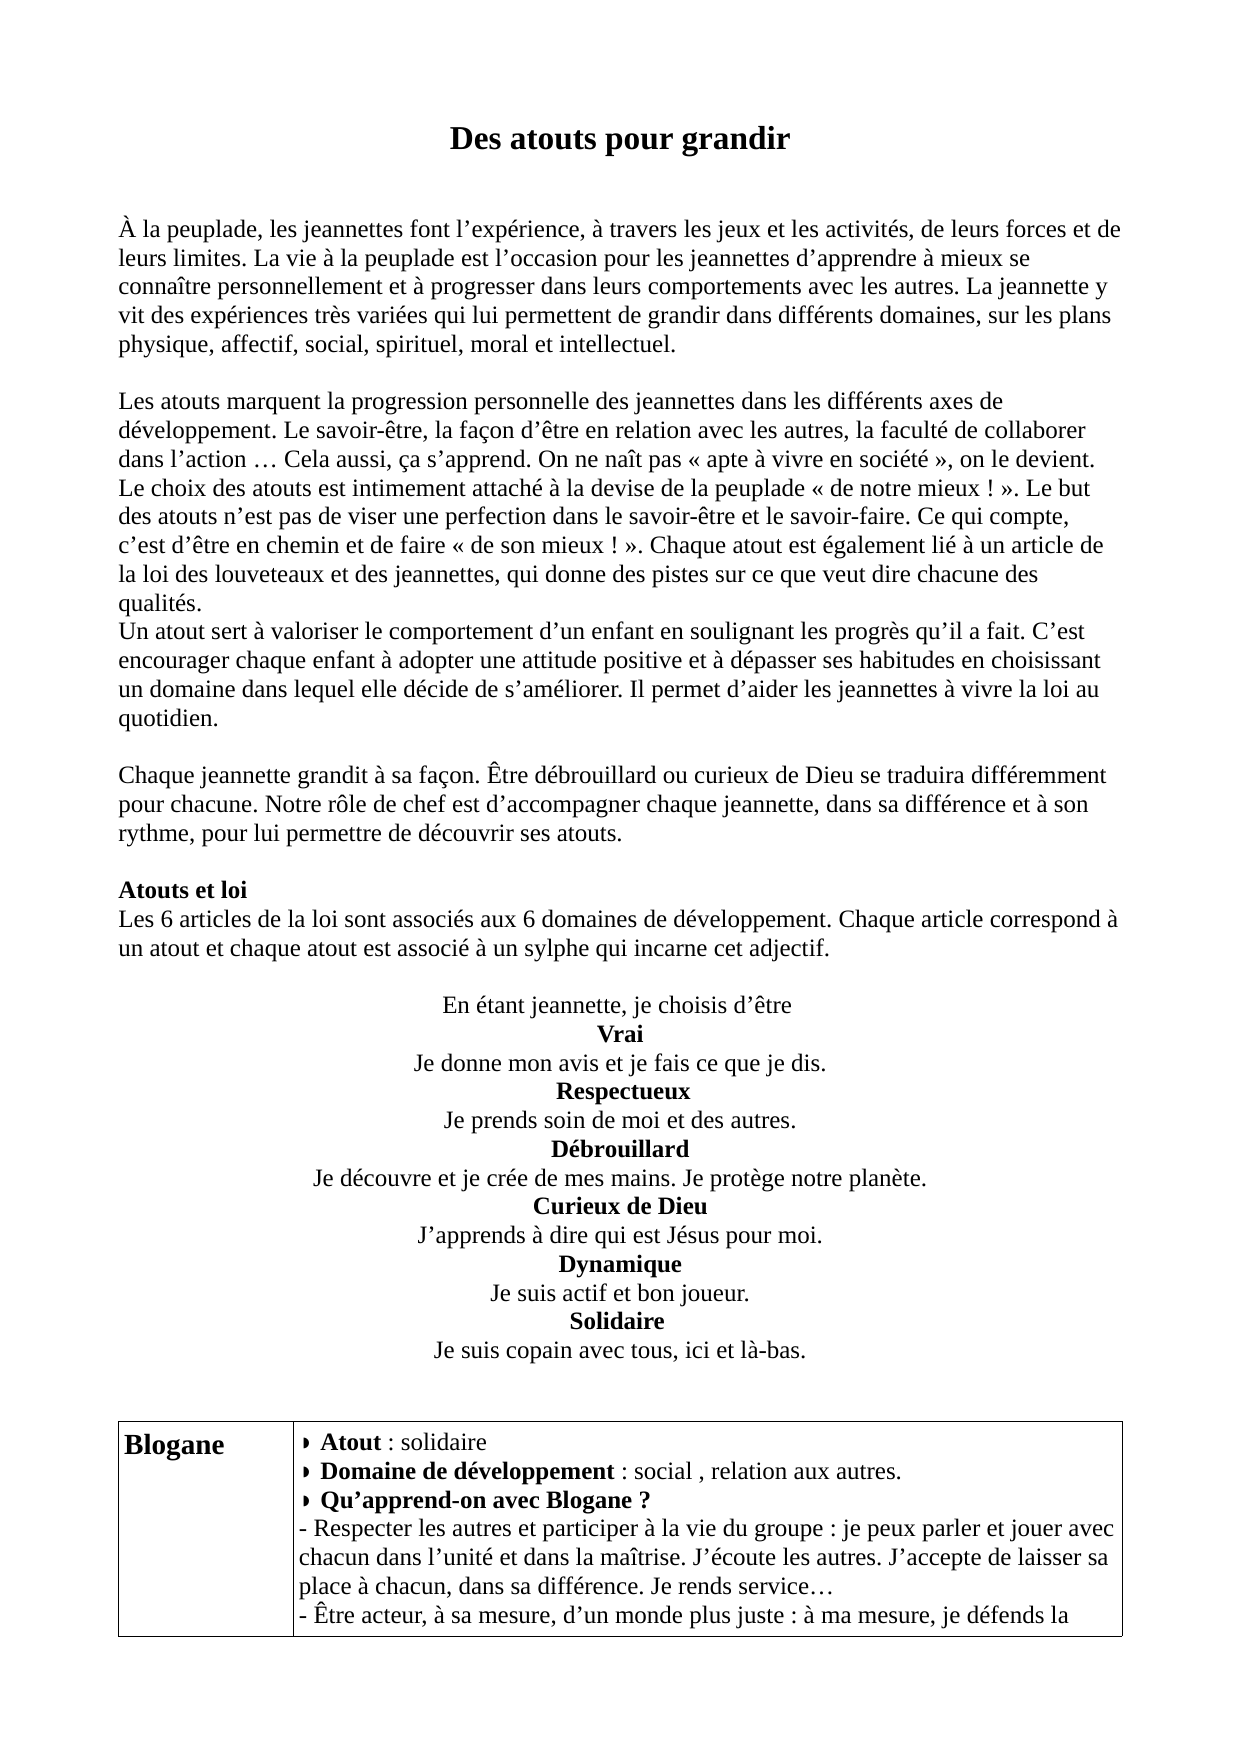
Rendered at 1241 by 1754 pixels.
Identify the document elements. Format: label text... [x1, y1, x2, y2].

text Je découvre et je crée de mes mains. Je protège notre planète. [118, 1163, 1122, 1191]
text Solidaire [118, 1306, 1122, 1335]
text Curieux de Dieu [118, 1191, 1122, 1220]
text En étant jeannette, je choisis d’être [118, 990, 1122, 1019]
text Je suis actif et bon joueur. [118, 1278, 1122, 1306]
text Atouts et loi [118, 875, 1122, 904]
text J’apprends à dire qui est Jésus pour moi. [118, 1220, 1122, 1249]
table_header Blogane [119, 1422, 293, 1636]
text Un atout sert à valoriser le comportement d’un enfant en soulignant les progrès qu’il a fait. C’est encourager chaque enfant à adopter une attitude positive et à dépasser ses habitudes en choisissant un domaine dans lequel elle décide de s’améliorer. Il permet d’aider les jeannettes à vivre la loi au quotidien. [118, 616, 1122, 731]
text Débrouillard [118, 1134, 1122, 1163]
text Les atouts marquent la progression personnelle des jeannettes dans les différents axes de développement. Le savoir-être, la façon d’être en relation avec les autres, la faculté de collaborer dans l’action … Cela aussi, ça s’apprend. On ne naît pas « apte à vivre en société », on le devient. Le choix des atouts est intimement attaché à la devise de la peuplade « de notre mieux ! ». Le but des atouts n’est pas de viser une perfection dans le savoir-être et le savoir-faire. Ce qui compte, c’est d’être en chemin et de faire « de son mieux ! ». Chaque atout est également lié à un article de la loi des louveteaux et des jeannettes, qui donne des pistes sur ce que veut dire chacune des qualités. [118, 386, 1122, 616]
text Respectueux [118, 1076, 1122, 1105]
text Dynamique [118, 1249, 1122, 1278]
text Vrai [118, 1019, 1122, 1048]
text Je suis copain avec tous, ici et là-bas. [118, 1335, 1122, 1364]
text Des atouts pour grandir [118, 118, 1122, 156]
text Chaque jeannette grandit à sa façon. Être débrouillard ou curieux de Dieu se traduira différemment pour chacune. Notre rôle de chef est d’accompagner chaque jeannette, dans sa différence et à son rythme, pour lui permettre de découvrir ses atouts. [118, 760, 1122, 846]
text À la peuplade, les jeannettes font l’expérience, à travers les jeux et les activités, de leurs forces et de leurs limites. La vie à la peuplade est l’occasion pour les jeannettes d’apprendre à mieux se connaître personnellement et à progresser dans leurs comportements avec les autres. La jeannette y vit des expériences très variées qui lui permettent de grandir dans différents domaines, sur les plans physique, affectif, social, spirituel, moral et intellectuel. [118, 214, 1122, 358]
text Les 6 articles de la loi sont associés aux 6 domaines de développement. Chaque article correspond à un atout et chaque atout est associé à un sylphe qui incarne cet adjectif. [118, 904, 1122, 961]
text Je prends soin de moi et des autres. [118, 1105, 1122, 1134]
table_header ◗ Atout : solidaire ◗ Domaine de développement : social , relation aux autres. ◗ Qu’apprend-on avec Blogane ? - Respecter les autres et participer à la vie du groupe : je peux parler et jouer avec chacun dans l’unité et dans la maîtrise. J’écoute les autres. J’accepte de laisser sa place à chacun, dans sa différence. Je rends service… - Être acteur, à sa mesure, d’un monde plus juste : à ma mesure, je défends la [294, 1422, 1122, 1636]
text Je donne mon avis et je fais ce que je dis. [118, 1048, 1122, 1076]
